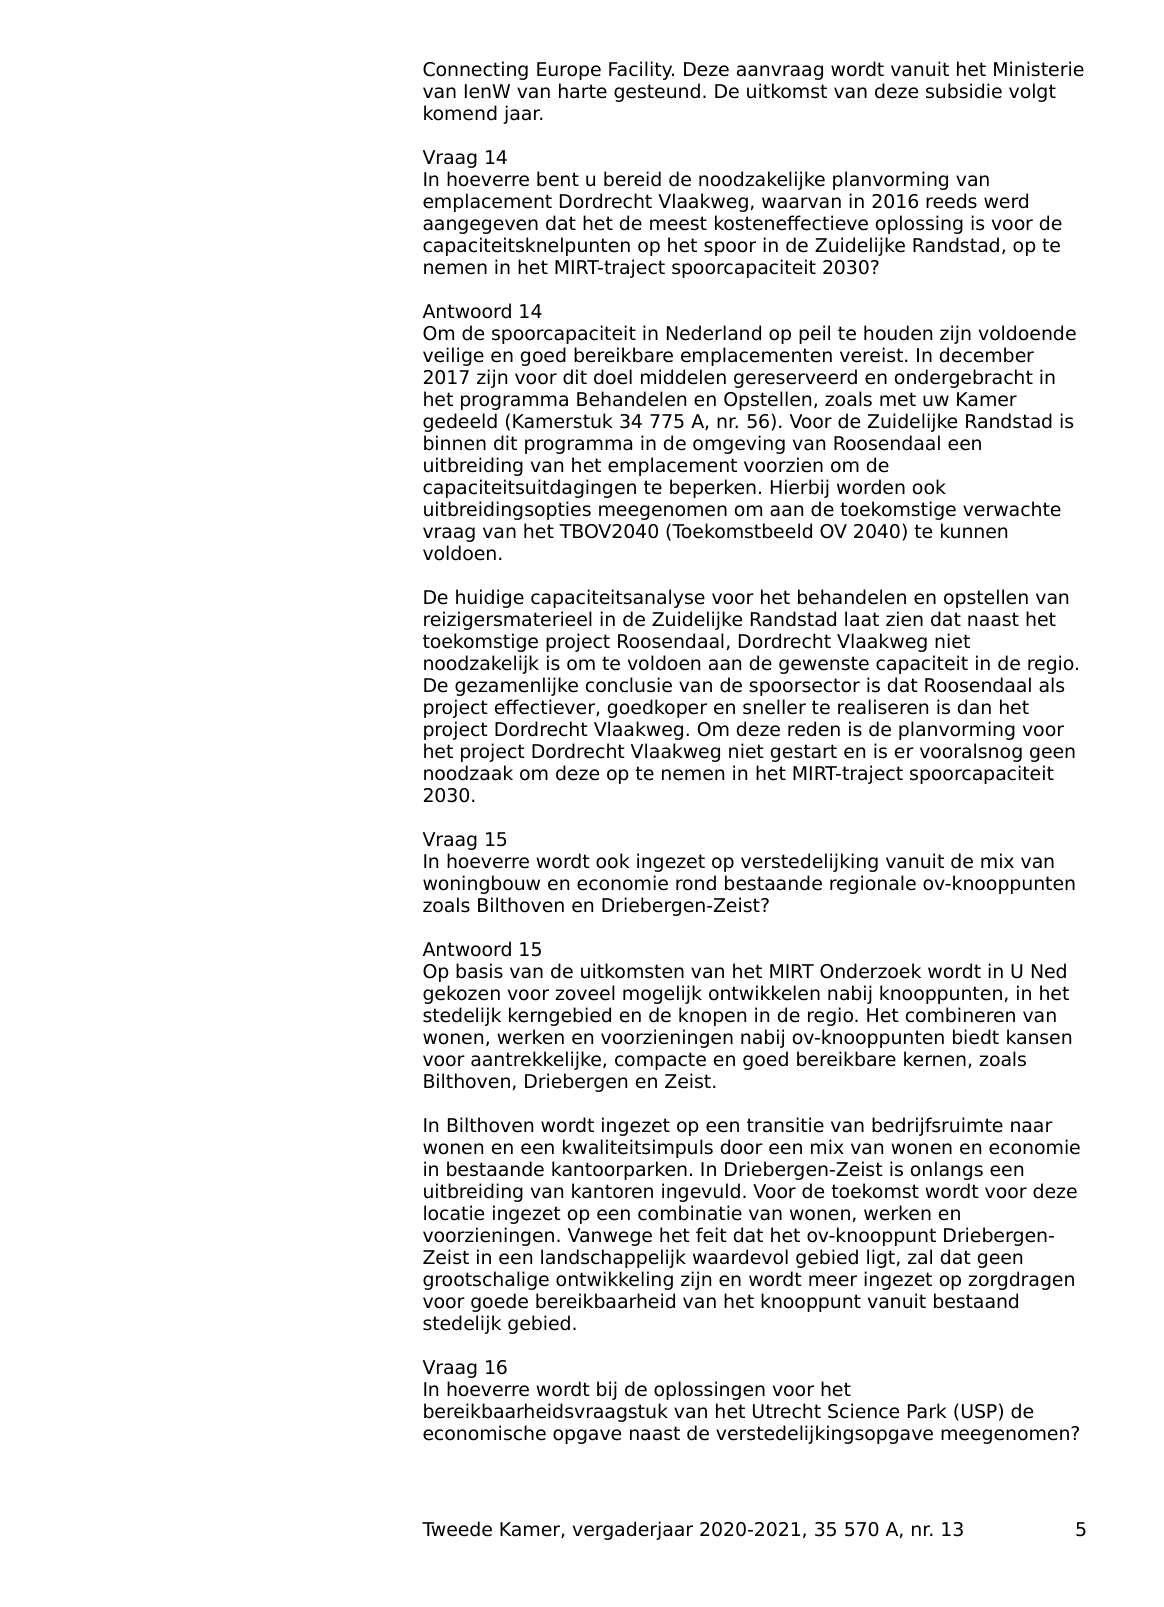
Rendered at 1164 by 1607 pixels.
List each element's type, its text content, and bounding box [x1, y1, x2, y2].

text In Bilthoven wordt ingezet op een transitie van bedrijfsruimte naar wonen en een kwaliteitsimpuls door een mix van wonen en economie in bestaande kantoorparken. In Driebergen-Zeist is onlangs een uitbreiding van kantoren ingevuld. Voor de toekomst wordt voor deze locatie ingezet op een combinatie van wonen, werken en voorzieningen. Vanwege het feit dat het ov-knooppunt Driebergen-Zeist in een landschappelijk waardevol gebied ligt, zal dat geen grootschalige ontwikkeling zijn en wordt meer ingezet op zorgdragen voor goede bereikbaarheid van het knooppunt vanuit bestaand stedelijk gebied. [422, 1115, 1087, 1335]
text Vraag 14 [422, 147, 1087, 169]
text Op basis van de uitkomsten van het MIRT Onderzoek wordt in U Ned gekozen voor zoveel mogelijk ontwikkelen nabij knooppunten, in het stedelijk kerngebied en de knopen in de regio. Het combineren van wonen, werken en voorzieningen nabij ov-knooppunten biedt kansen voor aantrekkelijke, compacte en goed bereikbare kernen, zoals Bilthoven, Driebergen en Zeist. [422, 961, 1087, 1093]
text Antwoord 14 [422, 301, 1087, 323]
text De huidige capaciteitsanalyse voor het behandelen en opstellen van reizigersmaterieel in de Zuidelijke Randstad laat zien dat naast het toekomstige project Roosendaal, Dordrecht Vlaakweg niet noodzakelijk is om te voldoen aan de gewenste capaciteit in de regio. De gezamenlijke conclusie van de spoorsector is dat Roosendaal als project effectiever, goedkoper en sneller te realiseren is dan het project Dordrecht Vlaakweg. Om deze reden is de planvorming voor het project Dordrecht Vlaakweg niet gestart en is er vooralsnog geen noodzaak om deze op te nemen in het MIRT-traject spoorcapaciteit 2030. [422, 587, 1087, 807]
text In hoeverre wordt bij de oplossingen voor het bereikbaarheidsvraagstuk van het Utrecht Science Park (USP) de economische opgave naast de verstedelijkingsopgave meegenomen? [422, 1379, 1087, 1445]
text Connecting Europe Facility. Deze aanvraag wordt vanuit het Ministerie van IenW van harte gesteund. De uitkomst van deze subsidie volgt komend jaar. [422, 59, 1087, 125]
text In hoeverre bent u bereid de noodzakelijke planvorming van emplacement Dordrecht Vlaakweg, waarvan in 2016 reeds werd aangegeven dat het de meest kosteneffectieve oplossing is voor de capaciteitsknelpunten op het spoor in de Zuidelijke Randstad, op te nemen in het MIRT-traject spoorcapaciteit 2030? [422, 169, 1087, 279]
text Antwoord 15 [422, 939, 1087, 961]
text In hoeverre wordt ook ingezet op verstedelijking vanuit de mix van woningbouw en economie rond bestaande regionale ov-knooppunten zoals Bilthoven en Driebergen-Zeist? [422, 851, 1087, 917]
text Vraag 16 [422, 1357, 1087, 1379]
text Vraag 15 [422, 829, 1087, 851]
text Om de spoorcapaciteit in Nederland op peil te houden zijn voldoende veilige en goed bereikbare emplacementen vereist. In december 2017 zijn voor dit doel middelen gereserveerd en ondergebracht in het programma Behandelen en Opstellen, zoals met uw Kamer gedeeld (Kamerstuk 34 775 A, nr. 56). Voor de Zuidelijke Randstad is binnen dit programma in de omgeving van Roosendaal een uitbreiding van het emplacement voorzien om de capaciteitsuitdagingen te beperken. Hierbij worden ook uitbreidingsopties meegenomen om aan de toekomstige verwachte vraag van het TBOV2040 (Toekomstbeeld OV 2040) te kunnen voldoen. [422, 323, 1087, 565]
